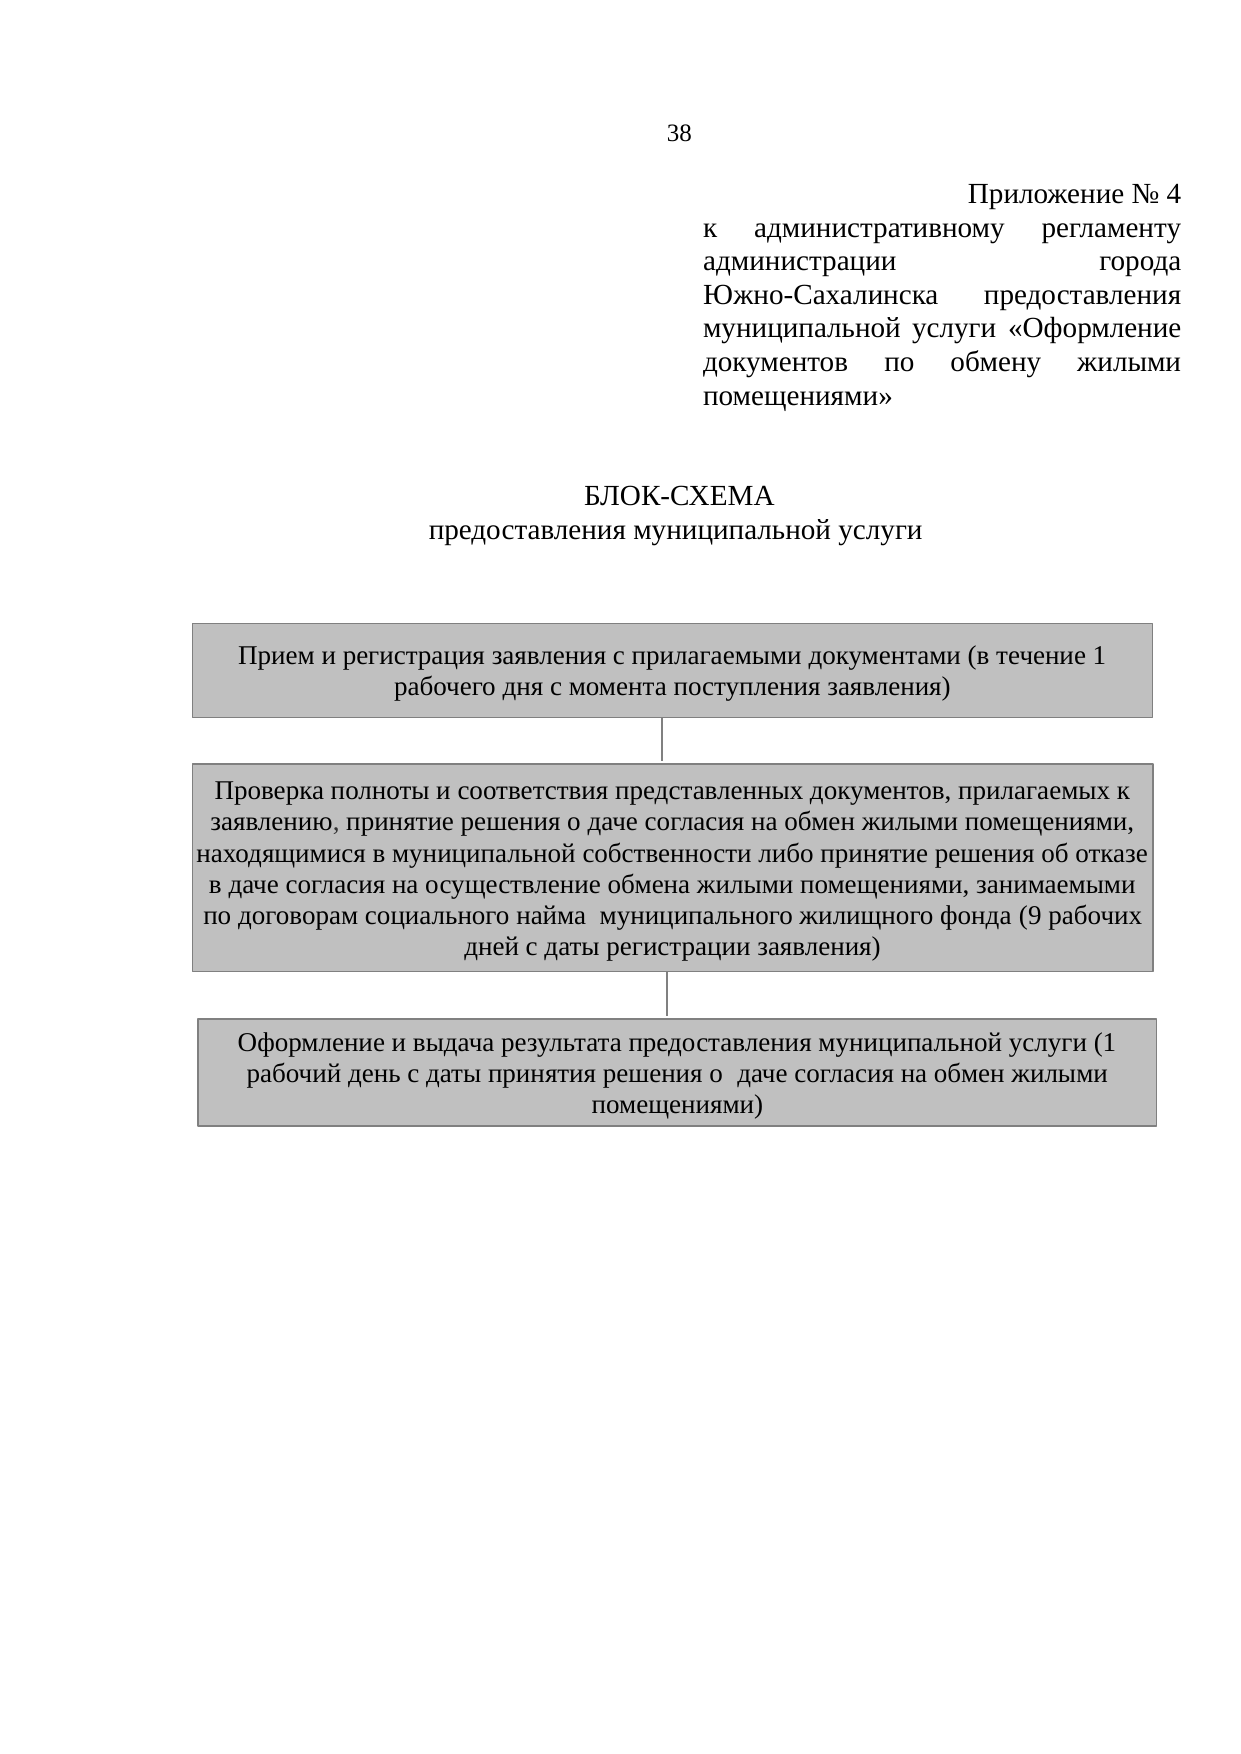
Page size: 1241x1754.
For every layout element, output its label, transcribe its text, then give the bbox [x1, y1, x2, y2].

text к административному регламенту администрации города Южно-Сахалинска предоставления муниципальной услуги «Оформление документов по обмену жилыми помещениями» [703, 210, 1181, 411]
text Приложение № 4 [709, 176, 1181, 210]
text предоставления муниципальной услуги [177, 512, 1181, 545]
text БЛОК-СХЕМА [177, 478, 1181, 512]
